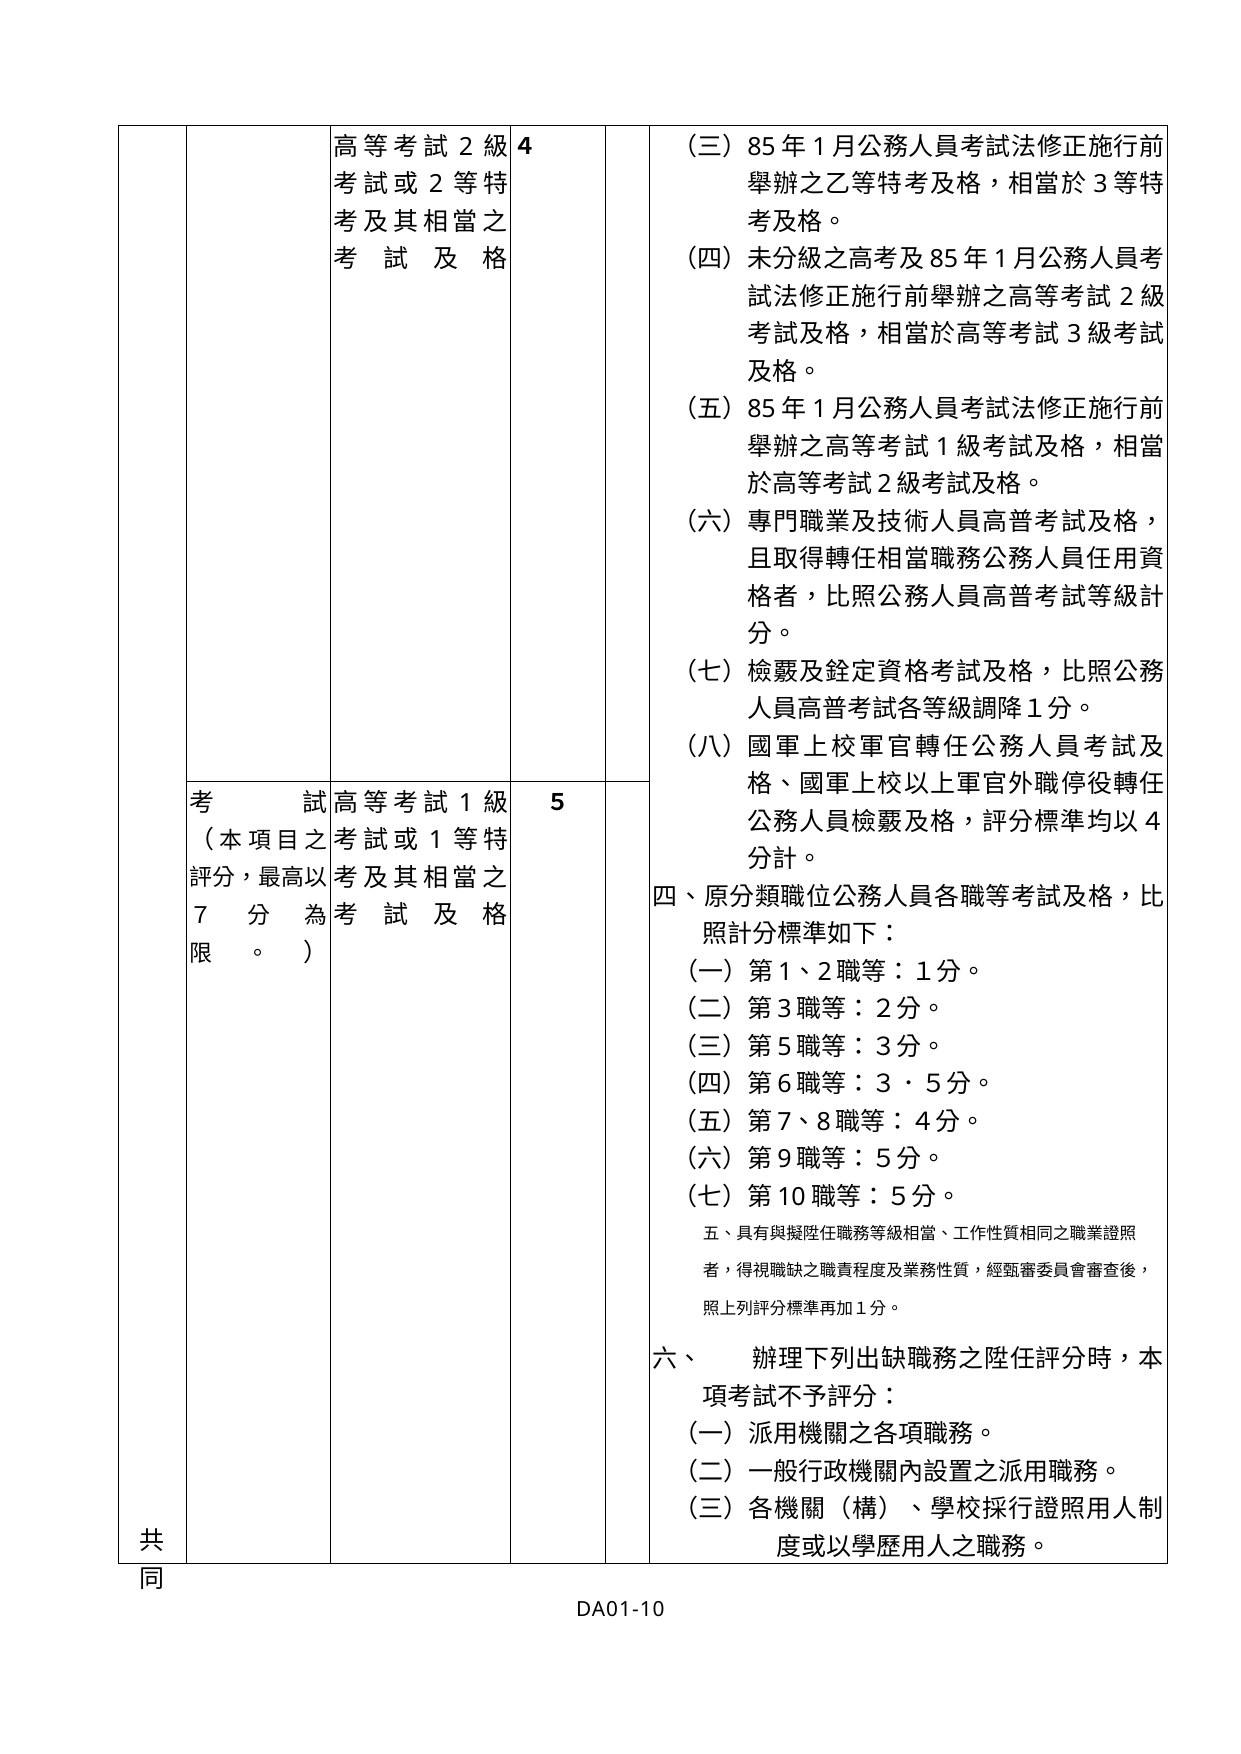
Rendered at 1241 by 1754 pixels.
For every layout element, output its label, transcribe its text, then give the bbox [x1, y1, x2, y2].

table_cell 考試 （本項目之評分，最高以７分為限。） [187, 782, 330, 1563]
table_cell 共 同 選 項 ４ ０ 分 共 同 選 項 ４ ０ 分 [119, 126, 186, 1563]
table_cell 高等考試2級考試或2等特考及其相當之考試及格 [331, 126, 510, 781]
table_cell 高等考試1級考試或1等特考及其相當之考試及格 [331, 782, 510, 1563]
table_cell [606, 126, 649, 781]
table_cell [606, 782, 649, 1563]
table_cell ５ [511, 782, 605, 1563]
table_cell [187, 126, 330, 781]
table_cell 一、84年1月公務人員考試法修正施行前經甲等特考及格者，評分標準以６分計。 二、簡任升官等考試及格、晉升簡任官等訓練合格或91年1月29日公務人員任用法修正施行前，以考績取得簡任任用資格者，評分標準以４．５分計；薦任升官等考試及格或晉升薦任官等訓練合格，評分標準以２．５分計；雇員升委任升等考試及格，評分標準以０．５分計。 三、各類考試等級比照如次： 85年1月公務人員考試法修正施行前舉辦之丁等特考及格，相當於5等特考及格。 85年1月公務人員考試法修正施行前舉辦之丙等特考及格，相當於4等特考及格。 85年1月公務人員考試法修正施行前舉辦之乙等特考及格，相當於3等特考及格。 未分級之高考及85年1月公務人員考試法修正施行前舉辦之高等考試2級考試及格，相當於高等考試3級考試及格。 85年1月公務人員考試法修正施行前舉辦之高等考試1級考試及格，相當於高等考試2級考試及格。 專門職業及技術人員高普考試及格，且取得轉任相當職務公務人員任用資格者，比照公務人員高普考試等級計分。 檢覈及銓定資格考試及格，比照公務人員高普考試各等級調降１分。 國軍上校軍官轉任公務人員考試及格、國軍上校以上軍官外職停役轉任公務人員檢覈及格，評分標準均以４分計。 四、原分類職位公務人員各職等考試及格，比照計分標準如下： 第1、2職等：１分。 第3職等：２分。 第5職等：３分。 第6職等：３．５分。 第7、8職等：４分。 第9職等：５分。 第10職等：５分。 五、具有與擬陞任職務等級相當、工作性質相同之職業證照者，得視職缺之職責程度及業務性質，經甄審委員會審查後，照上列評分標準再加１分。 辦理下列出缺職務之陞任評分時，本項考試不予評分： 派用機關之各項職務。 一般行政機關內設置之派用職務。 各機關（構）、學校採行證照用人制度或以學歷用人之職務。 [650, 126, 1167, 1563]
table_cell ４ [511, 126, 605, 781]
